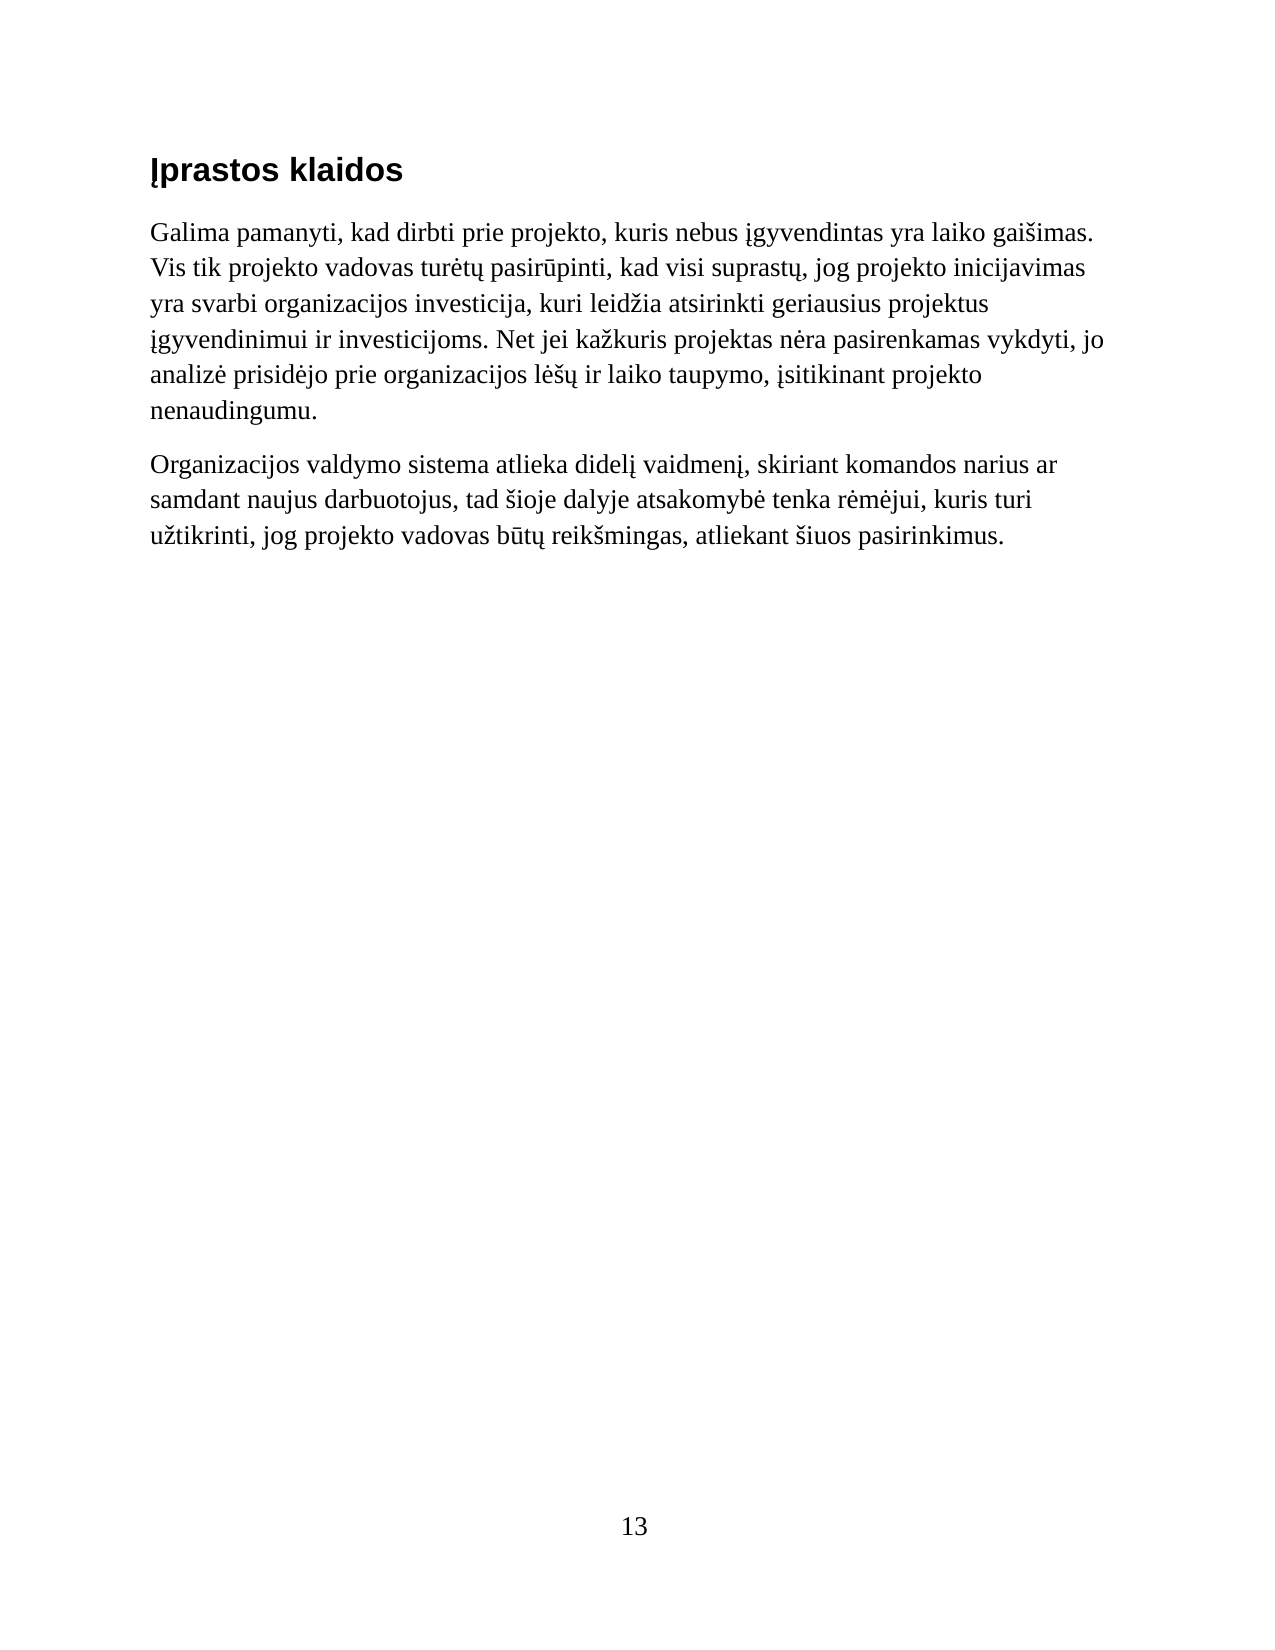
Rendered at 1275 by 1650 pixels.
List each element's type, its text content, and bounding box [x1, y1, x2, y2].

subtitle Įprastos klaidos [150, 150, 1125, 188]
text Organizacijos valdymo sistema atlieka didelį vaidmenį, skiriant komandos narius ar samdant naujus darbuotojus, tad šioje dalyje atsakomybė tenka rėmėjui, kuris turi užtikrinti, jog projekto vadovas būtų reikšmingas, atliekant šiuos pasirinkimus. [150, 448, 1125, 551]
text Galima pamanyti, kad dirbti prie projekto, kuris nebus įgyvendintas yra laiko gaišimas. Vis tik projekto vadovas turėtų pasirūpinti, kad visi suprastų, jog projekto inicijavimas yra svarbi organizacijos investicija, kuri leidžia atsirinkti geriausius projektus įgyvendinimui ir investicijoms. Net jei kažkuris projektas nėra pasirenkamas vykdyti, jo analizė prisidėjo prie organizacijos lėšų ir laiko taupymo, įsitikinant projekto nenaudingumu. [150, 216, 1125, 425]
